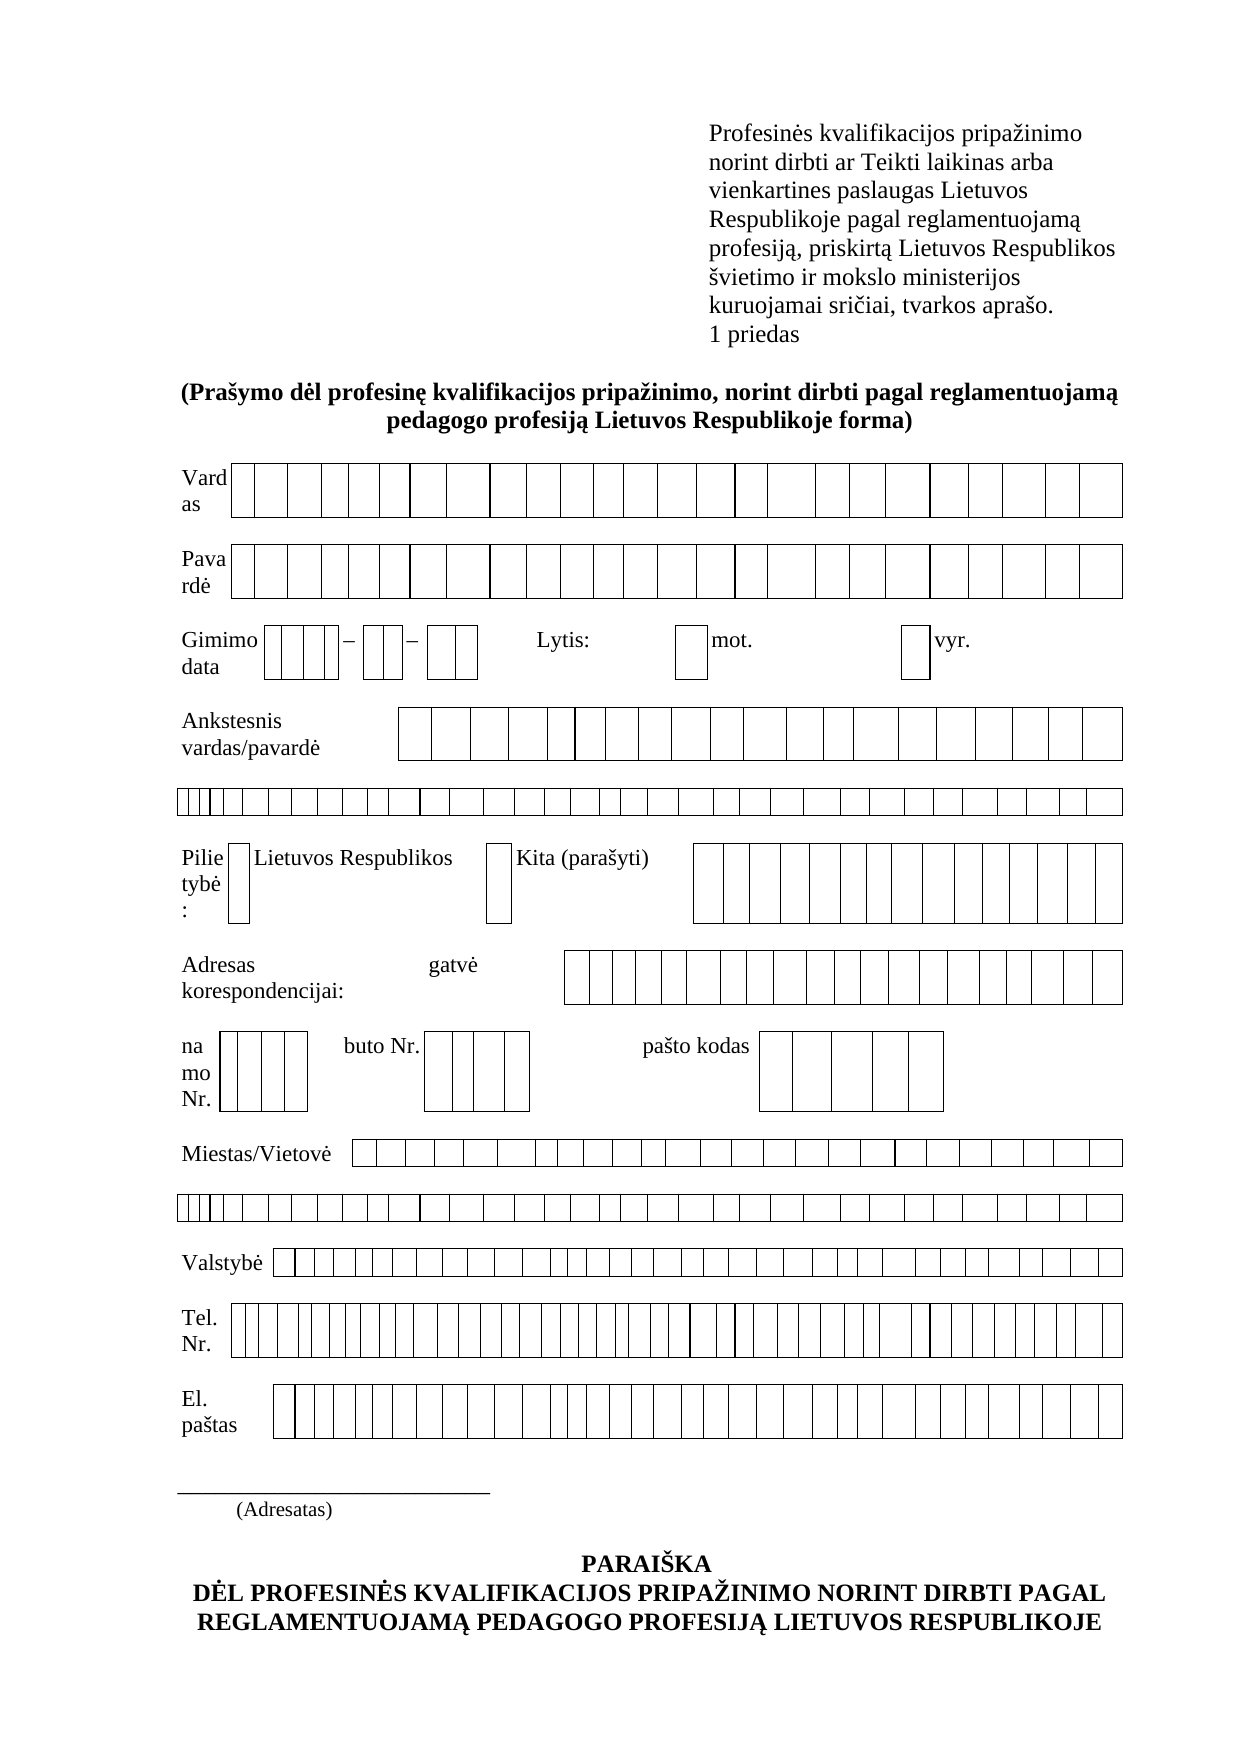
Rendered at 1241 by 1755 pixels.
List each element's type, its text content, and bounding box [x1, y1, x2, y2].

table_cell [177, 816, 1122, 842]
table_cell [1060, 1195, 1086, 1221]
table_cell [845, 1304, 863, 1357]
table_cell El. paštas [177, 1384, 273, 1438]
table_cell [960, 1140, 991, 1166]
table_header [561, 464, 593, 517]
table_cell [246, 1304, 258, 1357]
table_cell [883, 1249, 915, 1276]
text Profesinės kvalifikacijos pripažinimo [709, 118, 1122, 147]
table_cell [886, 545, 929, 598]
table_cell [998, 1195, 1026, 1221]
table_cell [912, 1304, 929, 1357]
table_cell [288, 545, 321, 598]
table_cell [361, 1304, 379, 1357]
table_header [736, 464, 767, 517]
table_cell [447, 545, 489, 598]
table_cell [948, 951, 979, 1004]
table_cell [551, 1249, 567, 1276]
table_cell [1027, 789, 1059, 815]
table_cell [318, 1195, 342, 1221]
table_cell [1049, 708, 1082, 760]
table_cell Kita (parašyti) [512, 843, 693, 923]
table_cell [590, 951, 612, 1004]
table_cell [1043, 1249, 1070, 1276]
table_cell [509, 708, 547, 760]
table_cell [353, 1140, 376, 1166]
table_cell [561, 1304, 578, 1357]
table_cell [1099, 1385, 1122, 1438]
table_cell [850, 545, 885, 598]
table_cell [832, 1032, 872, 1111]
text PARAIŠKA DĖL PROFESINĖS KVALIFIKACIJOS PRIPAŽINIMO NORINT DIRBTI PAGAL REGLAMENTUOJAMĄ PEDAGOGO PROFESIJĄ LIETUVOS RESPUBLIKOJE [177, 1549, 1122, 1636]
table_cell buto Nr. [308, 1031, 424, 1111]
table_cell [571, 789, 599, 815]
table_cell [610, 1249, 631, 1276]
table_cell [177, 598, 1122, 625]
table_header [1046, 464, 1079, 517]
table_cell [177, 517, 1122, 544]
table_cell [804, 1195, 840, 1221]
table_cell [478, 625, 532, 679]
table_cell [760, 1032, 792, 1111]
table_cell [714, 1195, 739, 1221]
table_cell [824, 708, 853, 760]
table_cell [200, 789, 209, 815]
table_cell [1093, 951, 1122, 1004]
table_cell [536, 1140, 557, 1166]
table_cell [992, 1140, 1023, 1166]
table_cell [393, 1249, 416, 1276]
table_cell [265, 626, 281, 679]
table_cell [584, 1140, 612, 1166]
table_cell [523, 1385, 550, 1438]
table_cell [662, 951, 686, 1004]
table_cell [393, 1385, 416, 1438]
table_cell [1090, 1140, 1122, 1166]
table_cell [632, 1249, 653, 1276]
table_cell [613, 951, 635, 1004]
table_cell [1071, 1385, 1098, 1438]
table_cell [654, 1385, 681, 1438]
table_cell [229, 844, 249, 923]
table_cell vyr. [931, 625, 1122, 679]
table_cell [1099, 1249, 1122, 1276]
table_cell [177, 1276, 1122, 1303]
table_cell [399, 708, 431, 760]
table_cell [736, 1304, 753, 1357]
table_cell [414, 1304, 437, 1357]
table_cell [491, 545, 526, 598]
text švietimo ir mokslo ministerijos [177, 262, 1122, 291]
table_cell [428, 626, 455, 679]
table_cell Ankstesnis vardas/pavardė [177, 707, 398, 760]
text 1 priedas [177, 319, 1122, 348]
table_cell [841, 789, 869, 815]
table_cell [232, 1304, 245, 1357]
table_cell [941, 1385, 965, 1438]
table_cell [274, 1249, 294, 1276]
table_cell [177, 1222, 1122, 1248]
table_cell [177, 760, 1122, 788]
table_cell [177, 1111, 1122, 1139]
table_cell [816, 545, 849, 598]
table_cell [927, 1140, 959, 1166]
table_cell [963, 789, 997, 815]
table_header [232, 464, 254, 517]
table_cell [417, 1249, 442, 1276]
table_cell [682, 1385, 703, 1438]
table_cell [255, 545, 287, 598]
table_cell [505, 1032, 529, 1111]
table_cell [694, 844, 723, 923]
table_cell [651, 1304, 668, 1357]
table_cell [729, 1385, 756, 1438]
text norint dirbti ar Teikti laikinas arba [177, 147, 1122, 176]
table_cell [621, 789, 647, 815]
table_cell [624, 545, 657, 598]
table_header Vardas [177, 463, 231, 517]
table_cell [548, 708, 574, 760]
table_cell [995, 1304, 1015, 1357]
table_header [969, 464, 1002, 517]
table_cell [177, 923, 1122, 950]
table_cell [1016, 1304, 1034, 1357]
table_cell [892, 844, 922, 923]
table_cell [821, 1304, 844, 1357]
table_cell [178, 1195, 188, 1221]
table_cell Lietuvos Respublikos [250, 843, 486, 923]
table_cell pašto kodas [530, 1031, 759, 1111]
table_cell [934, 1195, 962, 1221]
table_cell [551, 1385, 567, 1438]
table_cell [757, 1385, 783, 1438]
table_cell [701, 1140, 731, 1166]
table_cell [296, 1385, 314, 1438]
table_cell [343, 789, 367, 815]
table_cell [969, 545, 1002, 598]
table_cell [632, 1385, 653, 1438]
table_cell [484, 1195, 514, 1221]
table_cell [262, 1032, 284, 1111]
table_cell Pilietybė: [177, 843, 228, 923]
table_cell [373, 1249, 392, 1276]
text vienkartines paslaugas Lietuvos [177, 176, 1122, 204]
table_cell [1020, 1385, 1042, 1438]
table_cell [349, 545, 379, 598]
table_cell [1003, 545, 1045, 598]
table_cell [221, 1032, 237, 1111]
table_cell [952, 1304, 972, 1357]
table_header [931, 464, 968, 517]
table_cell [813, 1385, 837, 1438]
table_cell [373, 1385, 392, 1438]
table_cell [545, 1195, 570, 1221]
table_cell [807, 951, 834, 1004]
table_cell [459, 1304, 480, 1357]
table_cell [724, 844, 749, 923]
table_cell [672, 708, 710, 760]
table_cell [177, 1004, 1122, 1031]
table_cell [1024, 1140, 1053, 1166]
table_header [1003, 464, 1045, 517]
table_cell [729, 1249, 756, 1276]
table_cell [613, 1140, 641, 1166]
table_cell [654, 1249, 681, 1276]
table_cell [579, 1304, 596, 1357]
table_cell [976, 708, 1012, 760]
table_cell [864, 1304, 879, 1357]
table_cell [502, 1304, 519, 1357]
table_cell [515, 789, 544, 815]
table_cell [870, 1195, 904, 1221]
table_cell [224, 1195, 242, 1221]
table_cell [498, 1140, 535, 1166]
table_cell [1035, 1304, 1056, 1357]
table_cell [768, 545, 815, 598]
table_cell [1096, 844, 1122, 923]
table_cell [312, 1304, 329, 1357]
table_cell [421, 789, 449, 815]
table_cell [356, 1385, 372, 1438]
table_cell [523, 1249, 550, 1276]
table_header [447, 464, 489, 517]
table_cell [750, 844, 780, 923]
table_header [349, 464, 379, 517]
table_cell [464, 1140, 497, 1166]
table_cell [377, 1140, 405, 1166]
table_cell [542, 1304, 560, 1357]
table_cell [621, 1195, 647, 1221]
table_cell [224, 789, 242, 815]
table_cell [343, 1195, 367, 1221]
table_cell [757, 1249, 783, 1276]
table_cell [937, 708, 975, 760]
table_cell [568, 1385, 586, 1438]
table_cell Valstybė [177, 1248, 273, 1276]
table_cell [330, 1304, 345, 1357]
table_cell [468, 1249, 494, 1276]
table_header [624, 464, 657, 517]
table_cell [973, 1304, 994, 1357]
table_cell [744, 708, 786, 760]
table_cell [606, 708, 638, 760]
table_cell [576, 708, 605, 760]
table_cell [380, 1304, 395, 1357]
table_cell [211, 789, 223, 815]
table_cell [896, 1140, 926, 1166]
table_cell [515, 1195, 544, 1221]
table_cell [435, 1140, 463, 1166]
table_cell [813, 1249, 837, 1276]
table_cell [318, 789, 342, 815]
text (Adresatas) [177, 1496, 1122, 1521]
table_header [322, 464, 348, 517]
table_cell gatvė [424, 950, 564, 1004]
table_cell [600, 789, 620, 815]
table_cell [396, 1304, 413, 1357]
table_cell [200, 1195, 209, 1221]
table_cell [417, 1385, 442, 1438]
table_cell [243, 1195, 268, 1221]
table_cell [931, 1304, 951, 1357]
table_cell [278, 1304, 298, 1357]
table_cell [421, 1195, 449, 1221]
table_cell [177, 1166, 1122, 1193]
table_cell [1064, 951, 1092, 1004]
table_cell [1087, 1195, 1122, 1221]
table_cell [471, 708, 508, 760]
table_cell [292, 789, 317, 815]
table_cell [691, 1304, 716, 1357]
table_cell – [339, 625, 363, 679]
table_cell [989, 1249, 1019, 1276]
table_cell [1057, 1304, 1075, 1357]
table_header [816, 464, 849, 517]
table_cell [774, 951, 806, 1004]
table_cell [880, 1304, 911, 1357]
table_cell [189, 1195, 199, 1221]
table_cell [594, 545, 623, 598]
table_cell [944, 1031, 1122, 1111]
table_cell [315, 1385, 333, 1438]
table_cell [905, 789, 933, 815]
table_cell [963, 1195, 997, 1221]
table_cell [269, 1195, 291, 1221]
table_cell [905, 1195, 933, 1221]
table_cell [861, 951, 888, 1004]
table_cell [920, 951, 947, 1004]
table_cell [838, 1249, 857, 1276]
table_cell [325, 626, 338, 679]
table_header [594, 464, 623, 517]
table_cell [285, 1032, 307, 1111]
table_header [886, 464, 929, 517]
table_cell [411, 545, 446, 598]
table_cell [799, 1304, 820, 1357]
table_cell [980, 951, 1006, 1004]
table_cell [380, 545, 409, 598]
table_cell [1071, 1249, 1098, 1276]
table_cell [870, 789, 904, 815]
table_header [1080, 464, 1122, 517]
table_cell [883, 1385, 915, 1438]
table_cell [587, 1385, 609, 1438]
table_header [697, 464, 734, 517]
table_cell [717, 1304, 734, 1357]
table_cell [432, 708, 470, 760]
table_cell [841, 1195, 869, 1221]
table_cell [711, 708, 743, 760]
table_cell [561, 545, 593, 598]
table_cell [269, 789, 291, 815]
table_cell Gimimo data [177, 625, 264, 679]
table_cell [274, 1385, 294, 1438]
table_cell [495, 1385, 522, 1438]
table_cell [368, 789, 388, 815]
table_cell [771, 789, 803, 815]
table_cell Adresas korespondencijai: [177, 950, 424, 1004]
table_cell [682, 1249, 703, 1276]
table_cell [211, 1195, 223, 1221]
table_cell [714, 789, 739, 815]
table_cell [495, 1249, 522, 1276]
table_cell [754, 1304, 777, 1357]
table_cell [1013, 708, 1048, 760]
table_cell [697, 545, 734, 598]
table_cell [1068, 844, 1095, 923]
table_cell [966, 1249, 988, 1276]
table_cell [259, 1304, 277, 1357]
table_cell [740, 789, 770, 815]
table_cell [1010, 844, 1037, 923]
table_cell [636, 951, 661, 1004]
table_cell [558, 1140, 583, 1166]
table_cell [487, 844, 511, 923]
table_cell [443, 1385, 467, 1438]
table_cell [453, 1032, 473, 1111]
table_cell [450, 789, 483, 815]
table_cell [232, 545, 254, 598]
text profesiją, priskirtą Lietuvos Respublikos [177, 233, 1122, 262]
table_cell [899, 708, 936, 760]
table_cell [600, 1195, 620, 1221]
table_cell [858, 1249, 882, 1276]
table_cell [873, 1032, 908, 1111]
table_cell [983, 844, 1009, 923]
table_cell [1060, 789, 1086, 815]
table_cell [296, 1249, 314, 1276]
table_cell [966, 1385, 988, 1438]
table_cell [989, 1385, 1019, 1438]
table_cell [861, 1140, 894, 1166]
table_cell [642, 1140, 665, 1166]
table_cell [669, 1304, 689, 1357]
table_cell [658, 545, 696, 598]
table_cell [838, 1385, 857, 1438]
table_cell [456, 626, 477, 679]
table_cell [238, 1032, 261, 1111]
table_cell [1080, 545, 1122, 598]
table_cell [304, 626, 324, 679]
table_cell Lytis: [532, 625, 675, 679]
text kuruojamai sričiai, tvarkos aprašo. [177, 291, 1122, 319]
table_cell [243, 789, 268, 815]
table_cell [1076, 1304, 1102, 1357]
table_cell [687, 951, 720, 1004]
table_cell [787, 708, 823, 760]
table_cell [829, 1140, 860, 1166]
table_cell [571, 1195, 599, 1221]
table_header [527, 464, 560, 517]
table_cell [923, 844, 954, 923]
table_cell [292, 1195, 317, 1221]
table_cell [597, 1304, 615, 1357]
table_cell [666, 1140, 700, 1166]
table_cell [998, 789, 1026, 815]
table_cell [941, 1249, 965, 1276]
text _________________________ [177, 1468, 1122, 1496]
table_cell [704, 1249, 728, 1276]
table_cell – [403, 625, 427, 679]
table_cell [854, 708, 898, 760]
table_cell [389, 1195, 419, 1221]
table_cell [384, 626, 402, 679]
table_cell [565, 951, 589, 1004]
table_cell [177, 679, 1122, 707]
table_cell [545, 789, 570, 815]
table_cell [1027, 1195, 1059, 1221]
table_cell [931, 545, 968, 598]
table_cell [784, 1249, 812, 1276]
table_cell mot. [708, 625, 901, 679]
table_cell [955, 844, 982, 923]
table_cell [406, 1140, 434, 1166]
table_cell [1054, 1140, 1089, 1166]
table_header [491, 464, 526, 517]
table_cell [916, 1249, 940, 1276]
table_cell [520, 1304, 541, 1357]
table_cell Tel. Nr. [177, 1303, 231, 1357]
table_cell [334, 1385, 355, 1438]
table_cell [346, 1304, 360, 1357]
table_cell [356, 1249, 372, 1276]
table_cell [1038, 844, 1067, 923]
table_cell [909, 1032, 943, 1111]
table_cell [1087, 789, 1122, 815]
table_cell [178, 789, 188, 815]
table_cell [804, 789, 840, 815]
table_cell [1046, 545, 1079, 598]
table_cell [568, 1249, 586, 1276]
table_cell [747, 951, 773, 1004]
table_cell [1020, 1249, 1042, 1276]
table_cell [299, 1304, 311, 1357]
table_cell [639, 708, 671, 760]
table_cell [425, 1032, 452, 1111]
table_cell [481, 1304, 501, 1357]
table_cell [322, 545, 348, 598]
table_cell [587, 1249, 609, 1276]
table_cell [368, 1195, 388, 1221]
table_cell Miestas/Vietovė [177, 1139, 352, 1166]
table_cell namo Nr. [177, 1031, 219, 1111]
table_cell [781, 844, 809, 923]
table_header [658, 464, 696, 517]
table_cell [889, 951, 919, 1004]
table_cell [527, 545, 560, 598]
table_header [411, 464, 446, 517]
table_cell [679, 1195, 713, 1221]
table_cell [315, 1249, 333, 1276]
table_cell [784, 1385, 812, 1438]
table_cell [648, 1195, 678, 1221]
table_header [850, 464, 885, 517]
table_cell [610, 1385, 631, 1438]
table_cell [177, 1357, 1122, 1384]
table_cell [902, 626, 929, 679]
table_cell [934, 789, 962, 815]
text (Prašymo dėl profesinę kvalifikacijos pripažinimo, norint dirbti pagal reglamentuojamą pedagogo profesiją Lietuvos Respublikoje forma) [177, 377, 1122, 434]
table_cell [736, 545, 767, 598]
table_cell [334, 1249, 355, 1276]
table_cell [778, 1304, 798, 1357]
table_cell [732, 1140, 763, 1166]
table_cell Pavardė [177, 544, 231, 598]
table_cell [796, 1140, 828, 1166]
table_cell [764, 1140, 795, 1166]
table_cell [1043, 1385, 1070, 1438]
text Respublikoje pagal reglamentuojamą [177, 204, 1122, 233]
table_cell [740, 1195, 770, 1221]
table_cell [810, 844, 840, 923]
table_cell [389, 789, 419, 815]
table_cell [1103, 1304, 1122, 1357]
table_header [768, 464, 815, 517]
table_cell [468, 1385, 494, 1438]
table_cell [484, 789, 514, 815]
table_cell [679, 789, 713, 815]
table_cell [867, 844, 891, 923]
table_cell [616, 1304, 628, 1357]
table_cell [438, 1304, 458, 1357]
table_cell [443, 1249, 467, 1276]
table_header [380, 464, 409, 517]
table_cell [364, 626, 383, 679]
table_cell [704, 1385, 728, 1438]
table_cell [1007, 951, 1031, 1004]
table_cell [771, 1195, 803, 1221]
table_header [288, 464, 321, 517]
table_cell [676, 626, 707, 679]
table_cell [629, 1304, 650, 1357]
table_cell [793, 1032, 831, 1111]
table_cell [474, 1032, 504, 1111]
table_cell [1083, 708, 1122, 760]
table_cell [189, 789, 199, 815]
table_cell [282, 626, 303, 679]
table_cell [916, 1385, 940, 1438]
table_cell [858, 1385, 882, 1438]
table_cell [835, 951, 860, 1004]
table_header [255, 464, 287, 517]
table_cell [841, 844, 866, 923]
table_cell [721, 951, 746, 1004]
table_cell [450, 1195, 483, 1221]
table_cell [1032, 951, 1063, 1004]
table_cell [648, 789, 678, 815]
